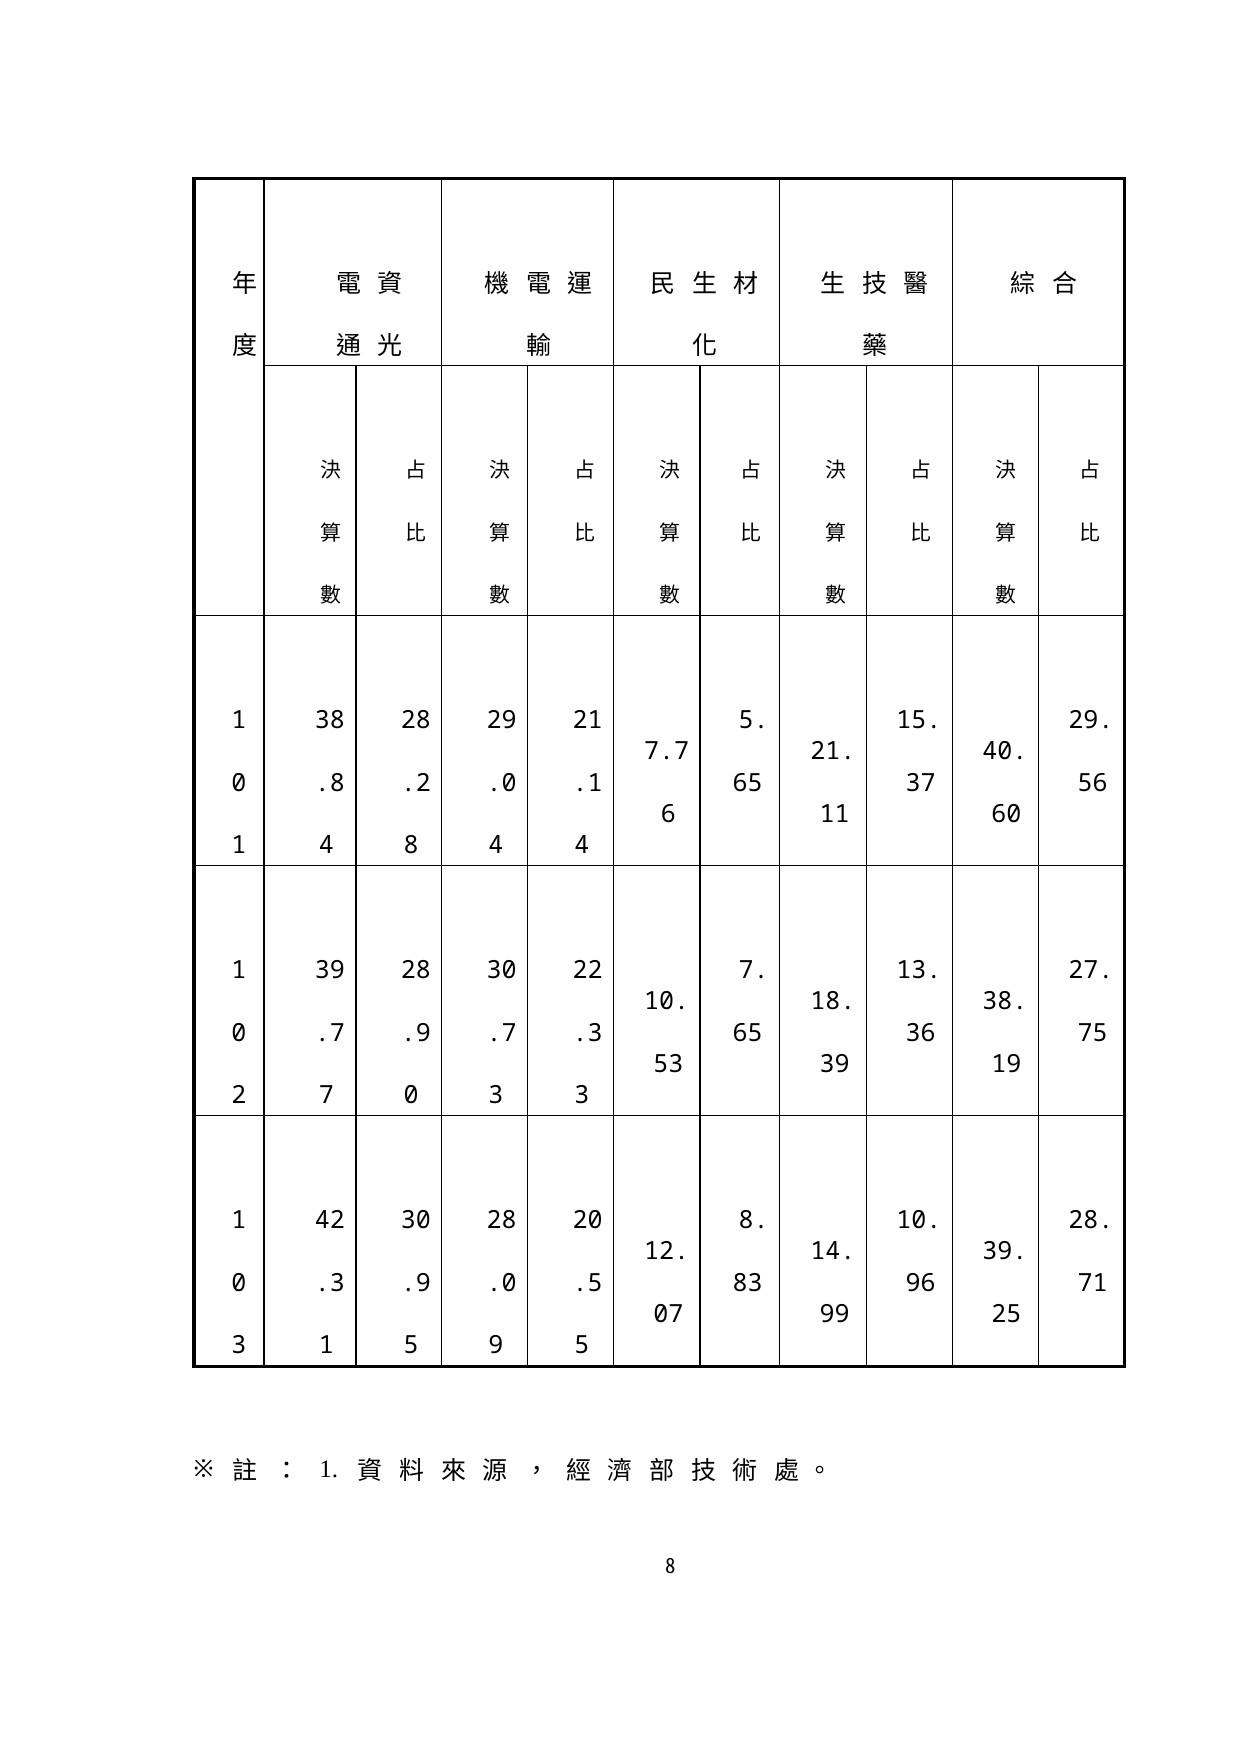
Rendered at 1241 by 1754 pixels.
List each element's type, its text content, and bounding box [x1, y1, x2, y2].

table_cell 42.31 [265, 1116, 355, 1365]
table_cell 占比 [528, 366, 613, 615]
table_cell 30.73 [442, 866, 527, 1115]
table_cell 38.84 [265, 616, 355, 865]
table_cell 40.60 [953, 616, 1038, 865]
table_cell 29.04 [442, 616, 527, 865]
table_cell 28.90 [357, 866, 441, 1115]
table_cell 28.28 [357, 616, 441, 865]
table_cell 10.96 [867, 1116, 952, 1365]
text ※註：1.資料來源，經濟部技術處。 [183, 1427, 1058, 1490]
table_cell 27.75 [1039, 866, 1123, 1115]
table_cell 7.65 [701, 866, 779, 1115]
table_cell 7.76 [614, 616, 699, 865]
table_cell 29.56 [1039, 616, 1123, 865]
table_cell 占比 [1039, 366, 1123, 615]
table_cell 28.71 [1039, 1116, 1123, 1365]
table_cell 決算數 [442, 366, 527, 615]
table_header 電資通光 [265, 180, 441, 365]
table_cell 13.36 [867, 866, 952, 1115]
table_cell 決算數 [780, 366, 866, 615]
table_cell 21.14 [528, 616, 613, 865]
table_cell 30.95 [357, 1116, 441, 1365]
table_cell 38.19 [953, 866, 1038, 1115]
table_cell 28.09 [442, 1116, 527, 1365]
table_cell 22.33 [528, 866, 613, 1115]
table_cell 39.25 [953, 1116, 1038, 1365]
table_cell 18.39 [780, 866, 866, 1115]
table_cell 決算數 [265, 366, 355, 615]
table_header 綜合 [953, 180, 1123, 365]
table_cell 12.07 [614, 1116, 699, 1365]
table_header 生技醫藥 [780, 180, 952, 365]
table_cell 102 [196, 866, 263, 1115]
table_cell 14.99 [780, 1116, 866, 1365]
table_cell 8.83 [701, 1116, 779, 1365]
table_cell 103 [196, 1116, 263, 1365]
table_cell 21.11 [780, 616, 866, 865]
table_cell 10.53 [614, 866, 699, 1115]
table_cell 20.55 [528, 1116, 613, 1365]
table_cell 5.65 [701, 616, 779, 865]
table_cell 15.37 [867, 616, 952, 865]
table_cell 占比 [701, 366, 779, 615]
table_cell 39.77 [265, 866, 355, 1115]
table_header 年度 [196, 180, 263, 615]
table_header 民生材化 [614, 180, 779, 365]
table_cell 101 [196, 616, 263, 865]
table_cell 決算數 [953, 366, 1038, 615]
table_header 機電運輸 [442, 180, 613, 365]
table_cell 占比 [867, 366, 952, 615]
table_cell 占比 [357, 366, 441, 615]
table_cell 決算數 [614, 366, 699, 615]
